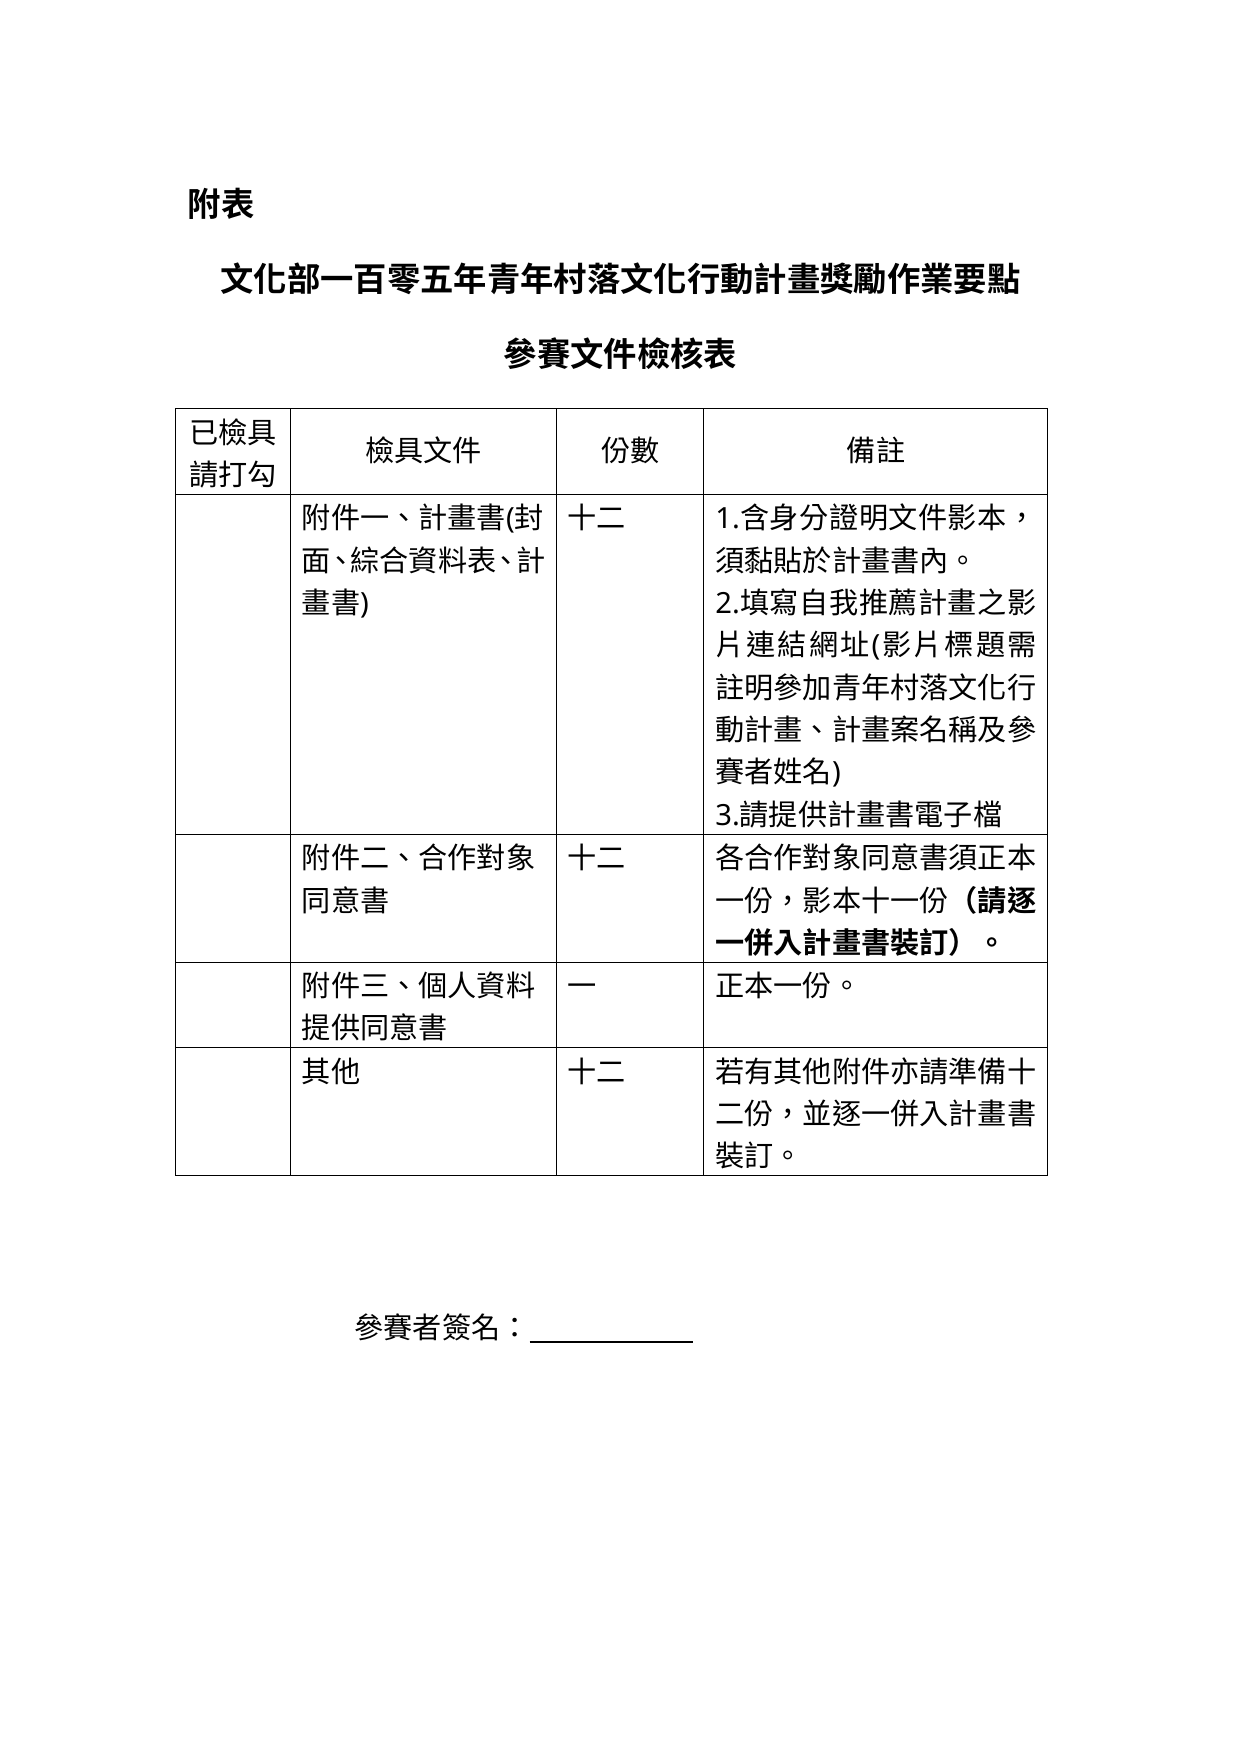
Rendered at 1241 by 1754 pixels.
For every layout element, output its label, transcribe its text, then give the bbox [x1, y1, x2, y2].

table_header 份數 [557, 409, 703, 494]
text 參賽者簽名： [187, 1289, 1053, 1364]
table_cell [176, 495, 290, 834]
text 附表 [187, 164, 1053, 239]
table_cell 其他 [291, 1048, 556, 1175]
table_cell 附件三、個人資料提供同意書 [291, 963, 556, 1047]
table_header 檢具文件 [291, 409, 556, 494]
table_cell 若有其他附件亦請準備十二份，並逐一併入計畫書裝訂。 [704, 1048, 1047, 1175]
text 文化部一百零五年青年村落文化行動計畫獎勵作業要點 [187, 239, 1053, 314]
table_header 備註 [704, 409, 1047, 494]
table_cell 各合作對象同意書須正本一份，影本十一份（請逐一併入計畫書裝訂）。 [704, 835, 1047, 962]
table_cell 一 [557, 963, 703, 1047]
table_cell [176, 835, 290, 962]
table_cell 十二 [557, 1048, 703, 1175]
table_cell 正本一份。 [704, 963, 1047, 1047]
text 參賽文件檢核表 [187, 314, 1053, 389]
table_cell 附件一、計畫書(封面、綜合資料表、計畫書) [291, 495, 556, 834]
table_cell 附件二、合作對象同意書 [291, 835, 556, 962]
table_cell 1.含身分證明文件影本，須黏貼於計畫書內。 2.填寫自我推薦計畫之影片連結網址(影片標題需註明參加青年村落文化行動計畫、計畫案名稱及參賽者姓名) 3.請提供計畫書電子檔 [704, 495, 1047, 834]
table_header 已檢具請打勾 [176, 409, 290, 494]
table_cell 十二 [557, 835, 703, 962]
table_cell [176, 1048, 290, 1175]
table_cell 十二 [557, 495, 703, 834]
table_cell [176, 963, 290, 1047]
